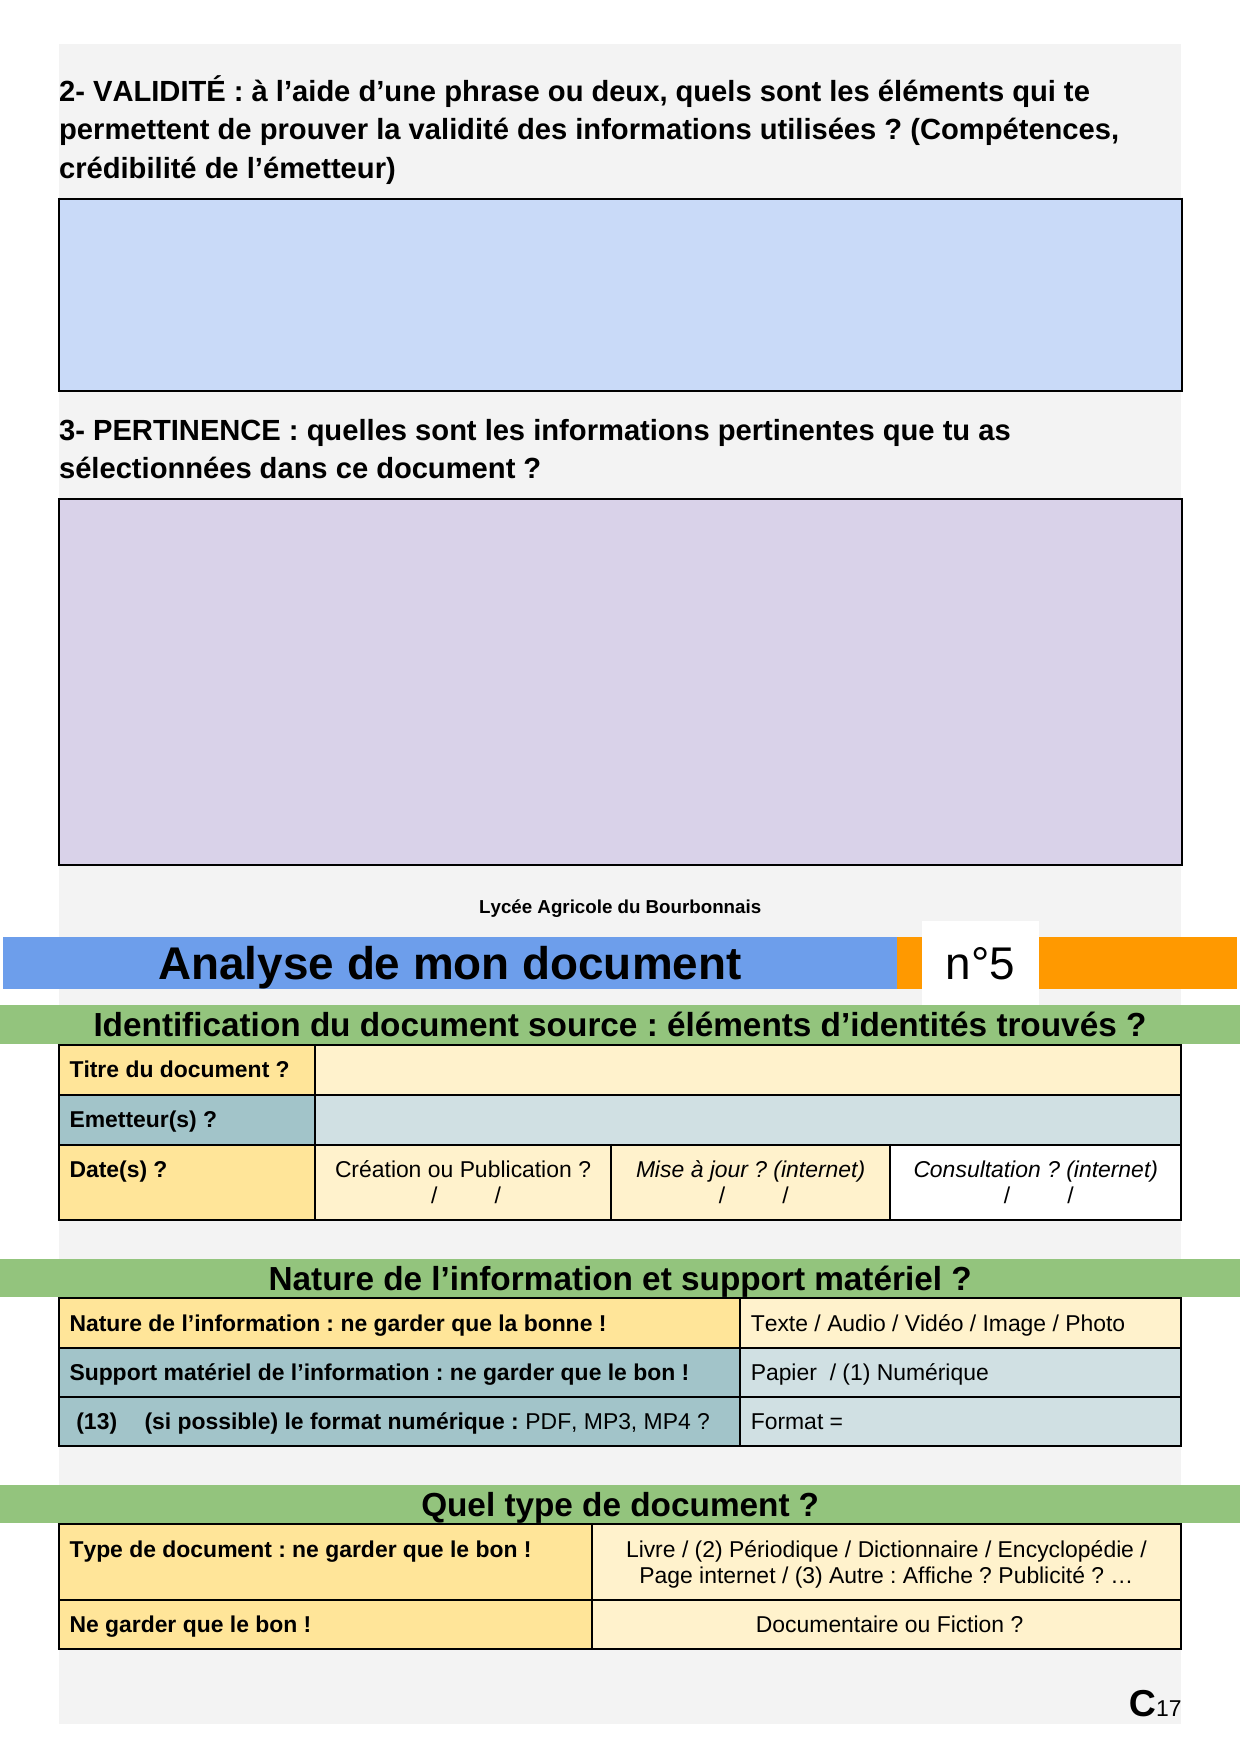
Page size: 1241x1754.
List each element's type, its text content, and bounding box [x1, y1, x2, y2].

subtitle 3- PERTINENCE : quelles sont les informations pertinentes que tu as sélectionnées dans ce document ? [59, 413, 1181, 485]
subtitle 2- VALIDITÉ : à l’aide d’une phrase ou deux, quels sont les éléments qui te permettent de prouver la validité des informations utilisées ? (Compétences, crédibilité de l’émetteur) [59, 74, 1181, 184]
table_header Analyse de mon document [3, 989, 897, 1005]
table_cell Consultation ? (internet) / / [891, 1146, 1180, 1219]
table_header Nature de l’information : ne garder que la bonne ! [60, 1299, 739, 1347]
table_header n°5 [922, 921, 1039, 1005]
table_header [316, 1046, 1180, 1094]
text Lycée Agricole du Bourbonnais [59, 896, 1181, 918]
table_cell Emetteur(s) ? [60, 1096, 314, 1144]
table_cell [316, 1096, 1180, 1144]
table_header Texte / Audio / Vidéo / Image / Photo [741, 1299, 1180, 1347]
subtitle Nature de l’information et support matériel ? [0, 1259, 1240, 1297]
subtitle Identification du document source : éléments d’identités trouvés ? [0, 1005, 1240, 1044]
table_header [897, 921, 922, 937]
table_header [1039, 921, 1237, 937]
table_cell Ne garder que le bon ! [60, 1601, 591, 1648]
table_cell Documentaire ou Fiction ? [593, 1601, 1180, 1648]
table_cell Création ou Publication ? / / [316, 1146, 610, 1219]
table_cell Mise à jour ? (internet) / / [612, 1146, 889, 1219]
table_header Titre du document ? [60, 1046, 314, 1094]
table_header [1039, 989, 1237, 1005]
subtitle Quel type de document ? [0, 1485, 1240, 1523]
table_cell Papier / (1) Numérique [741, 1349, 1180, 1396]
table_header [60, 200, 1181, 390]
table_header Analyse de mon document [3, 921, 897, 937]
table_header Livre / (2) Périodique / Dictionnaire / Encyclopédie / Page internet / (3) Autre : Affiche ? Publicité ? … [593, 1525, 1180, 1599]
table_cell Date(s) ? [60, 1146, 314, 1219]
table_header Type de document : ne garder que le bon ! [60, 1525, 591, 1599]
table_cell Support matériel de l’information : ne garder que le bon ! [60, 1349, 739, 1396]
table_cell Format = [741, 1398, 1180, 1445]
table_header [60, 500, 1181, 864]
table_header [897, 989, 922, 1005]
table_cell (si possible) le format numérique : PDF, MP3, MP4 ? [60, 1398, 739, 1445]
